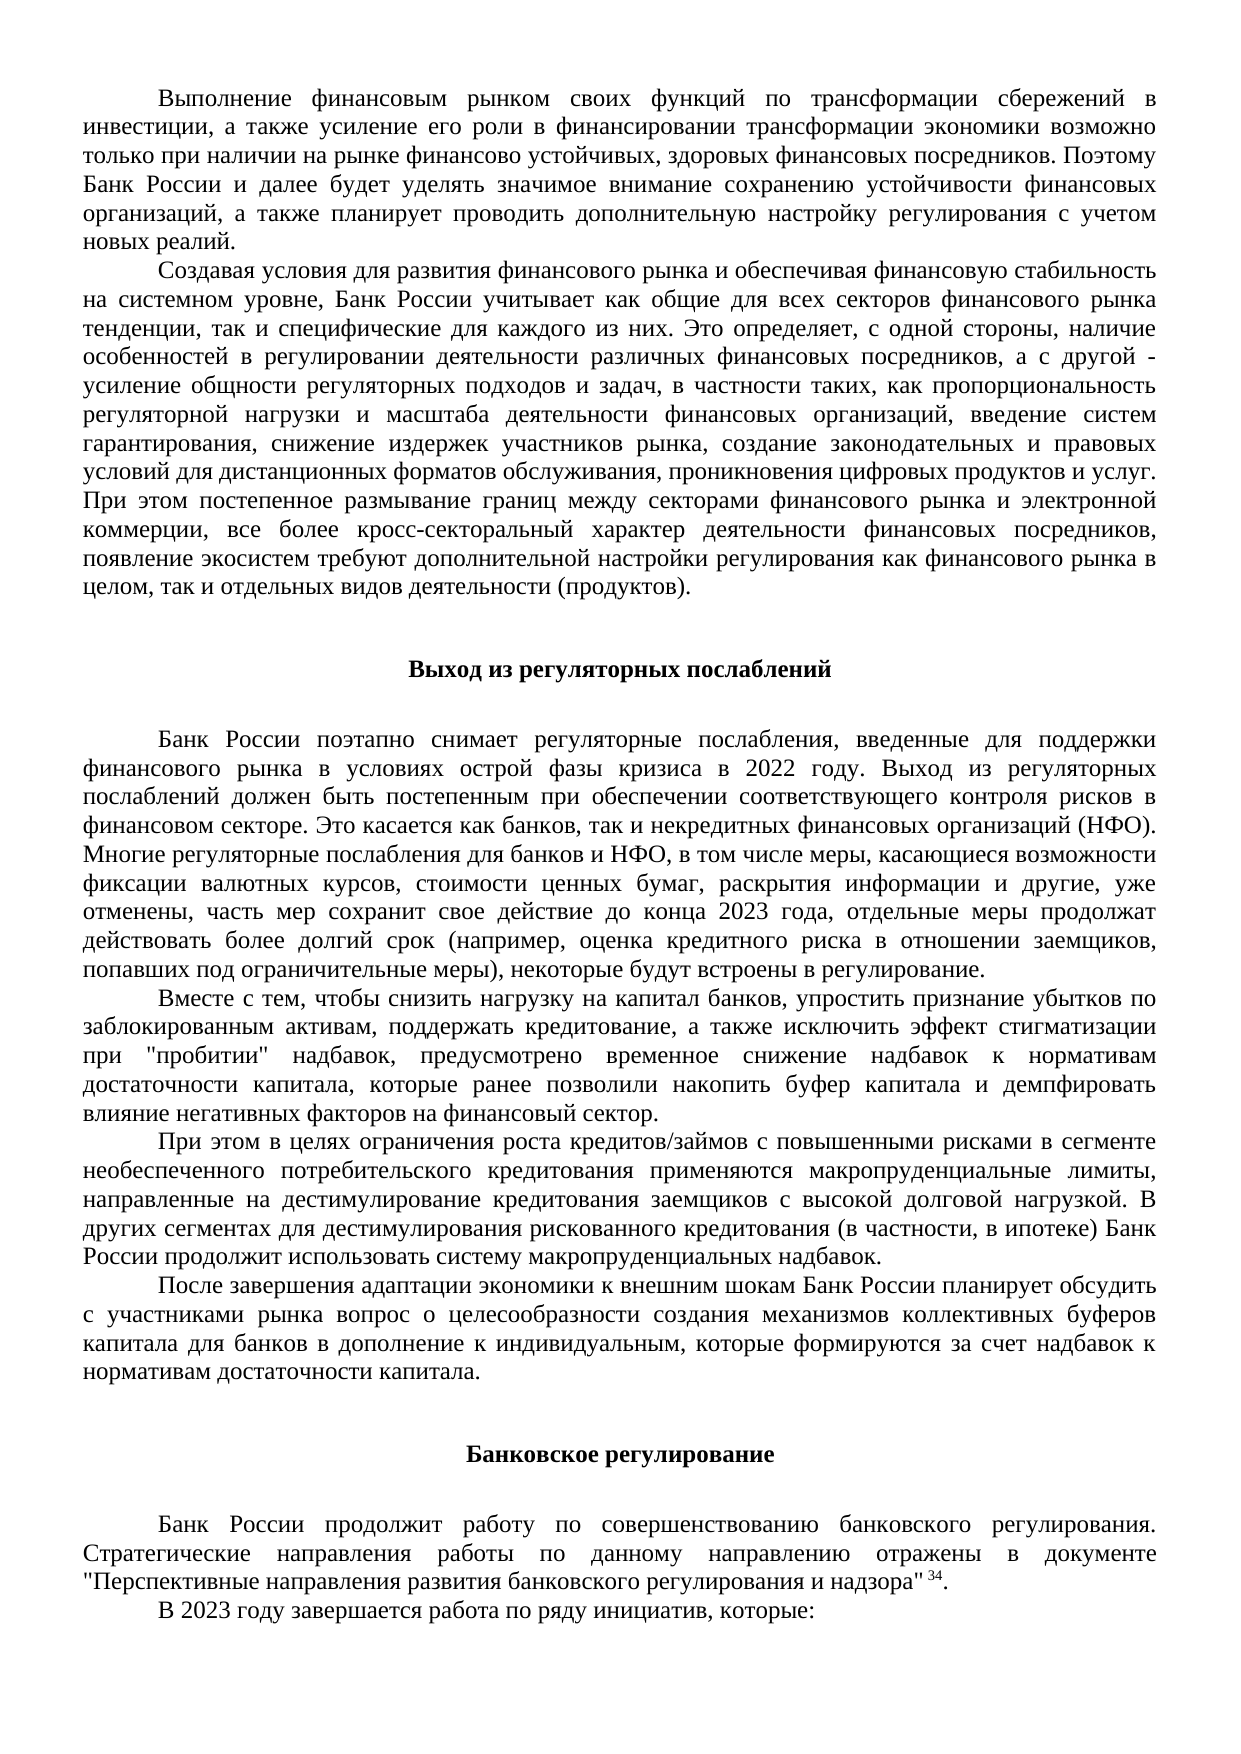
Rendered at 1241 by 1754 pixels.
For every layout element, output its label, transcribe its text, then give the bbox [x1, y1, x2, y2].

text Выполнение финансовым рынком своих функций по трансформации сбережений в инвестиции, а также усиление его роли в финансировании трансформации экономики возможно только при наличии на рынке финансово устойчивых, здоровых финансовых посредников. Поэтому Банк России и далее будет уделять значимое внимание сохранению устойчивости финансовых организаций, а также планирует проводить дополнительную настройку регулирования с учетом новых реалий. [83, 83, 1157, 255]
text При этом в целях ограничения роста кредитов/займов с повышенными рисками в сегменте необеспеченного потребительского кредитования применяются макропруденциальные лимиты, направленные на дестимулирование кредитования заемщиков с высокой долговой нагрузкой. В других сегментах для дестимулирования рискованного кредитования (в частности, в ипотеке) Банк России продолжит использовать систему макропруденциальных надбавок. [83, 1126, 1157, 1270]
subtitle Банковское регулирование [83, 1439, 1157, 1468]
text Создавая условия для развития финансового рынка и обеспечивая финансовую стабильность на системном уровне, Банк России учитывает как общие для всех секторов финансового рынка тенденции, так и специфические для каждого из них. Это определяет, с одной стороны, наличие особенностей в регулировании деятельности различных финансовых посредников, а с другой - усиление общности регуляторных подходов и задач, в частности таких, как пропорциональность регуляторной нагрузки и масштаба деятельности финансовых организаций, введение систем гарантирования, снижение издержек участников рынка, создание законодательных и правовых условий для дистанционных форматов обслуживания, проникновения цифровых продуктов и услуг. При этом постепенное размывание границ между секторами финансового рынка и электронной коммерции, все более кросс-секторальный характер деятельности финансовых посредников, появление экосистем требуют дополнительной настройки регулирования как финансового рынка в целом, так и отдельных видов деятельности (продуктов). [83, 255, 1157, 600]
text Вместе с тем, чтобы снизить нагрузку на капитал банков, упростить признание убытков по заблокированным активам, поддержать кредитование, а также исключить эффект стигматизации при "пробитии" надбавок, предусмотрено временное снижение надбавок к нормативам достаточности капитала, которые ранее позволили накопить буфер капитала и демпфировать влияние негативных факторов на финансовый сектор. [83, 983, 1157, 1126]
subtitle Выход из регуляторных послаблений [83, 654, 1157, 683]
text Банк России поэтапно снимает регуляторные послабления, введенные для поддержки финансового рынка в условиях острой фазы кризиса в 2022 году. Выход из регуляторных послаблений должен быть постепенным при обеспечении соответствующего контроля рисков в финансовом секторе. Это касается как банков, так и некредитных финансовых организаций (НФО). Многие регуляторные послабления для банков и НФО, в том числе меры, касающиеся возможности фиксации валютных курсов, стоимости ценных бумаг, раскрытия информации и другие, уже отменены, часть мер сохранит свое действие до конца 2023 года, отдельные меры продолжат действовать более долгий срок (например, оценка кредитного риска в отношении заемщиков, попавших под ограничительные меры), некоторые будут встроены в регулирование. [83, 724, 1157, 983]
text В 2023 году завершается работа по ряду инициатив, которые: [83, 1595, 1157, 1624]
text Банк России продолжит работу по совершенствованию банковского регулирования. Стратегические направления работы по данному направлению отражены в документе "Перспективные направления развития банковского регулирования и надзора" 34. [83, 1509, 1157, 1595]
text После завершения адаптации экономики к внешним шокам Банк России планирует обсудить с участниками рынка вопрос о целесообразности создания механизмов коллективных буферов капитала для банков в дополнение к индивидуальным, которые формируются за счет надбавок к нормативам достаточности капитала. [83, 1270, 1157, 1385]
